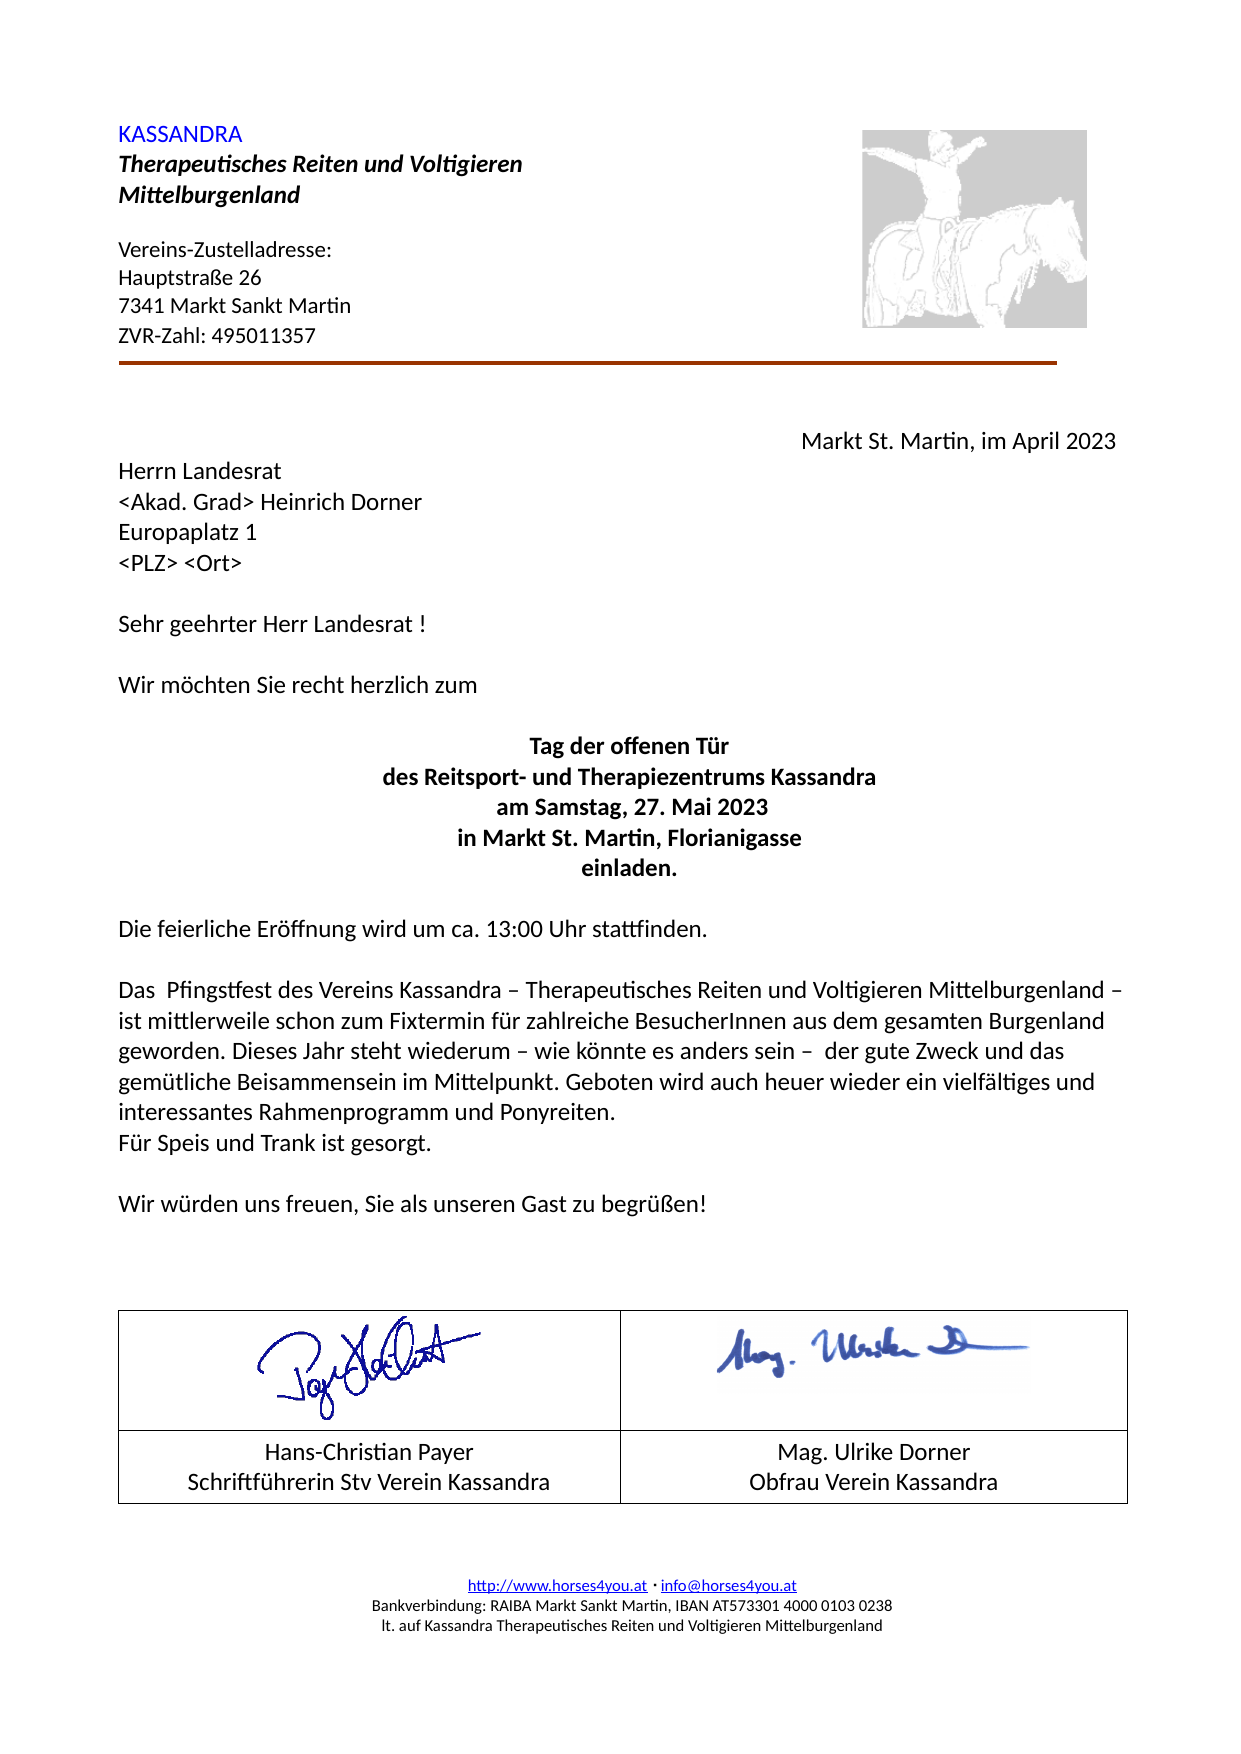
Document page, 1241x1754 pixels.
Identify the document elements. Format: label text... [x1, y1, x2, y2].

text des Reitsport- und Therapiezentrums Kassandra [118, 761, 1146, 791]
text Das Pfingstfest des Vereins Kassandra – Therapeutisches Reiten und Voltigieren Mittelburgenland – ist mittlerweile schon zum Fixtermin für zahlreiche BesucherInnen aus dem gesamten Burgenland geworden. Dieses Jahr steht wiederum – wie könnte es anders sein – der gute Zweck und das gemütliche Beisammensein im Mittelpunkt. Geboten wird auch heuer wieder ein vielfältiges und interessantes Rahmenprogramm und Ponyreiten. [118, 974, 1146, 1127]
text Herrn Landesrat [118, 456, 1146, 486]
text einladen. [118, 852, 1146, 883]
text <PLZ> <Ort> [118, 547, 1146, 578]
text am Samstag, 27. Mai 2023 [118, 791, 1146, 822]
text Europaplatz 1 [118, 517, 1146, 547]
table_cell Mag. Ulrike Dorner Obfrau Verein Kassandra [621, 1431, 1127, 1502]
text Sehr geehrter Herr Landesrat ! [118, 608, 1146, 639]
text Die feierliche Eröffnung wird um ca. 13:00 Uhr stattfinden. [118, 913, 1146, 944]
text Für Speis und Trank ist gesorgt. [118, 1127, 1146, 1157]
picture [257, 1316, 481, 1420]
picture [716, 1316, 1031, 1394]
text Wir möchten Sie recht herzlich zum [118, 669, 1146, 700]
picture [862, 130, 1087, 328]
table_header [621, 1394, 1127, 1430]
text Tag der offenen Tür [118, 730, 1146, 761]
text in Markt St. Martin, Florianigasse [118, 822, 1146, 852]
text <Akad. Grad> Heinrich Dorner [118, 486, 1146, 517]
table_cell Hans-Christian Payer Schriftführerin Stv Verein Kassandra [119, 1431, 620, 1502]
table_header [621, 1311, 1127, 1393]
table_header [119, 1311, 620, 1430]
text Markt St. Martin, im April 2023 [118, 425, 1146, 456]
text Wir würden uns freuen, Sie als unseren Gast zu begrüßen! [118, 1188, 1146, 1218]
